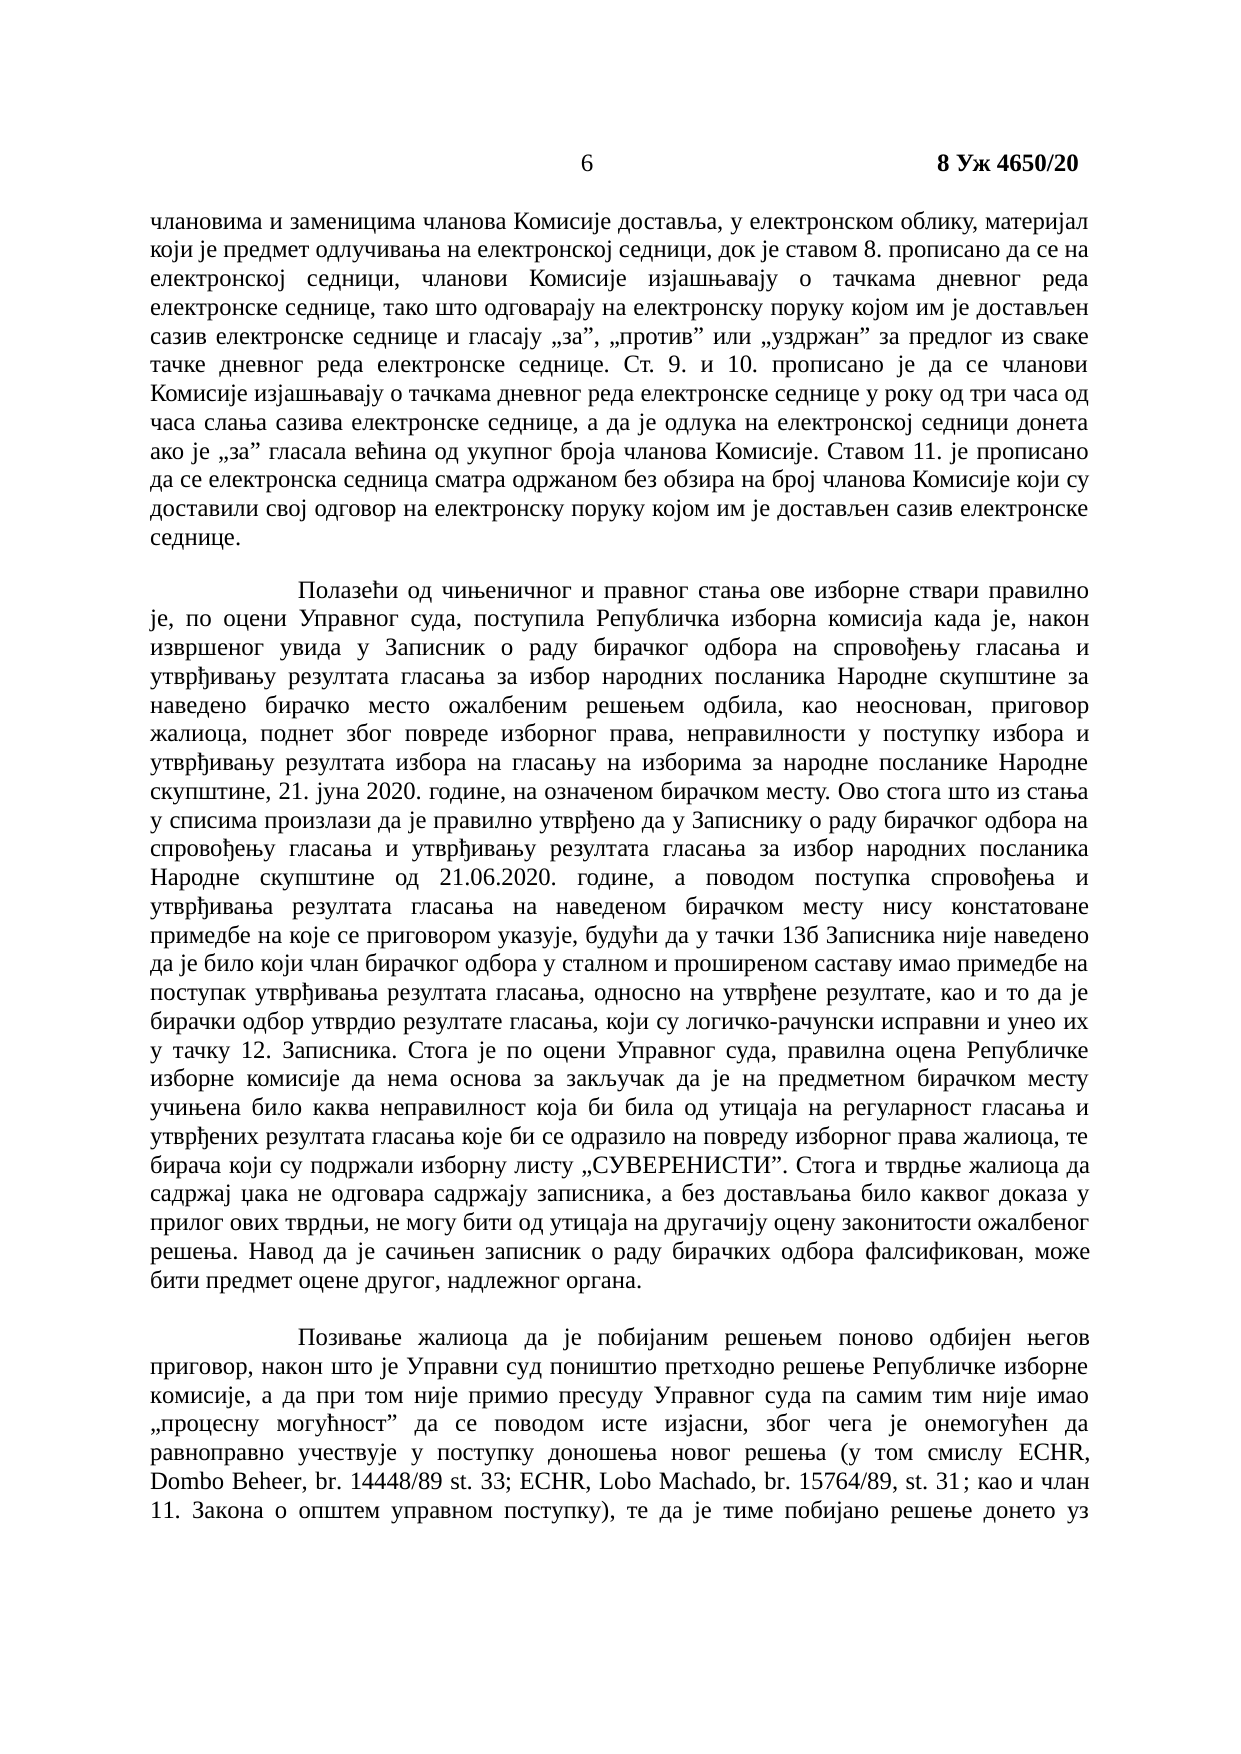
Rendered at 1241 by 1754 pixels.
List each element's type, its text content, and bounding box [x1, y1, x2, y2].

text Полазећи од чињеничног и правног стања ове изборне ствари правилно је, по оцени Управног суда, поступила Републичка изборна комисија када је, након извршеног увида у Записник о раду бирачког одбора на спровођењу гласања и утврђивању резултата гласања за избор народних посланика Народне скупштине за наведено бирачко место ожалбеним решењем одбила, као неоснован, приговор жалиоца, поднет због повреде изборног права, неправилности у поступку избора и утврђивању резултата избора на гласању на изборима за народне посланике Народне скупштине, 21. јуна 2020. године, на означеном бирачком месту. Ово стога што из стања у списима произлази да је правилно утврђено да у Записнику о раду бирачког одбора на спровођењу гласања и утврђивању резултата гласања за избор народних посланика Народне скупштине од 21.06.2020. године, а поводом поступка спровођења и утврђивања резултата гласања на наведеном бирачком месту нису констатоване примедбе на које се приговором указује, будући да у тачки 13б Записника није наведено да је било који члан бирачког одбора у сталном и проширеном саставу имао примедбе на поступак утврђивања резултата гласања, односно на утврђене резултате, као и то да је бирачки одбор утврдио резултате гласања, који су логичко-рачунски исправни и унео их у тачку 12. Записника. Стога је по оцени Управног суда, правилна оцена Републичке изборне комисије да нема основа за закључак да је на предметном бирачком месту учињена било каква неправилност која би била од утицаја на регуларност гласања и утврђених резултата гласања које би се одразило на повреду изборног права жалиоца, те бирача који су подржали изборну листу „СУВЕРЕНИСТИ”. Стога и тврдње жалиоца да садржај џака не одговара садржају записника, а без достављања било каквог доказа у прилог ових тврдњи, не могу бити од утицаја на другачију оцену законитости ожалбеног решења. Навод да је сачињен записник о раду бирачких одбора фалсификован, може бити предмет оцене другог, надлежног органа. [150, 575, 1090, 1293]
text Позивање жалиоца да је побијаним решењем поново одбијен његов приговор, након што је Управни суд поништио претходно решење Републичке изборне комисије, а да при том није примио пресуду Управног суда па самим тим није имао „процесну могућност” да се поводом исте изјасни, због чега је онемогућен да равноправно учествује у поступку доношења новог решења (у том смислу ECHR, Dombo Beheer, br. 14448/89 st. 33; ECHR, Lobo Machado, br. 15764/89, st. 31; као и члан 11. Закона о општем управном поступку), те да је тиме побијано решење донето уз [150, 1322, 1090, 1523]
text члановима и заменицима чланова Комисије доставља, у електронском облику, материјал који је предмет одлучивања на електронској седници, док је ставом 8. прописано да се на електронској седници, чланови Комисије изјашњавају о тачкама дневног реда електронске седнице, тако што одговарају на електронску поруку којом им је достављен сазив електронске седнице и гласају „за”, „против” или „уздржан” за предлог из сваке тачке дневног реда електронске седнице. Ст. 9. и 10. прописано је да се чланови Комисије изјашњавају о тачкама дневног реда електронске седнице у року од три часа од часа слања сазива електронске седнице, а да је одлука на електронској седници донета ако је „за” гласала већина од укупног броја чланова Комисије. Ставом 11. је прописано да се електронска седница сматра одржаном без обзира на број чланова Комисије који су доставили свој одговор на електронску поруку којом им је достављен сазив електронске седнице. [150, 206, 1090, 551]
